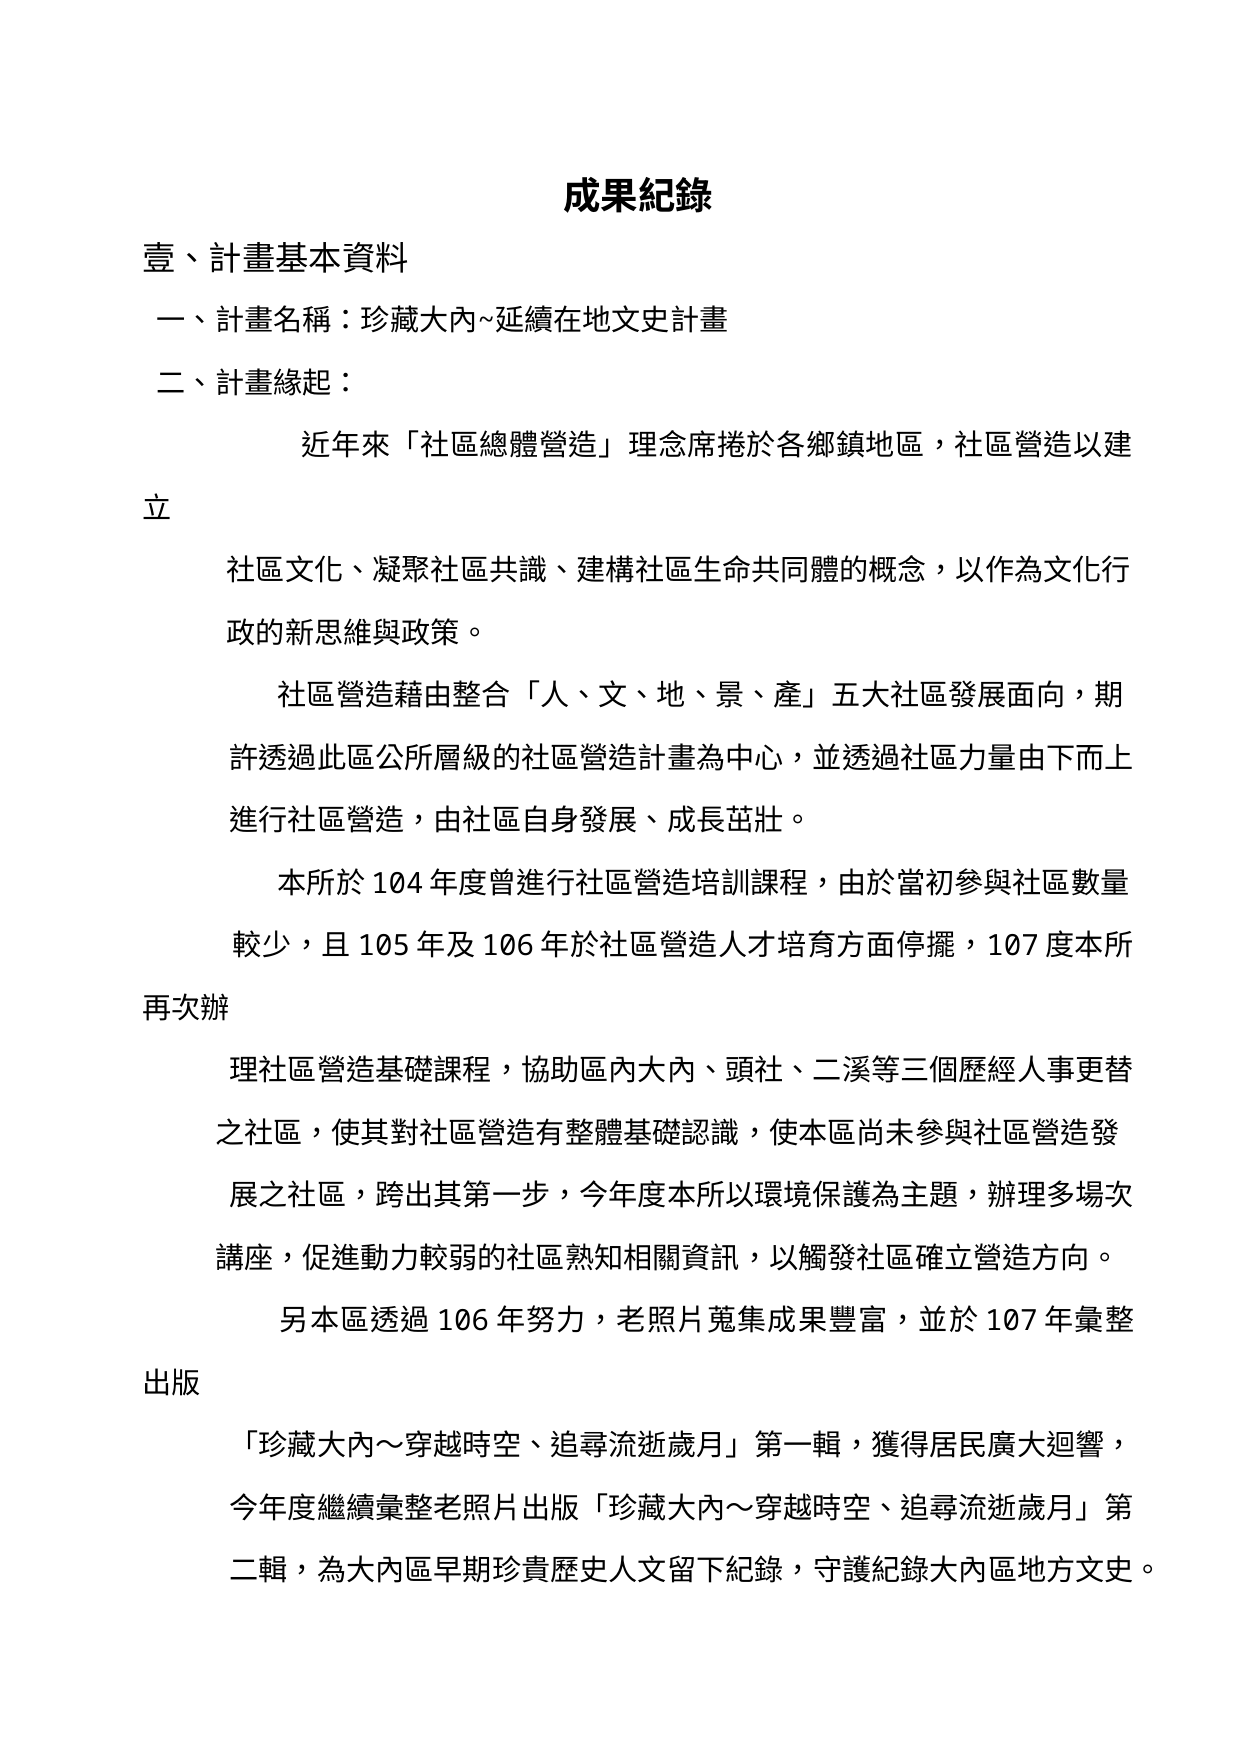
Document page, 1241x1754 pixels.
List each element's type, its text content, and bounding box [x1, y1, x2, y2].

text 社區文化、凝聚社區共識、建構社區生命共同體的概念，以作為文化行 [142, 527, 1134, 589]
text 「珍藏大內～穿越時空、追尋流逝歲月」第一輯，獲得居民廣大迴響， [142, 1402, 1134, 1464]
text 壹、計畫基本資料 [142, 214, 1134, 277]
text 講座，促進動力較弱的社區熟知相關資訊，以觸發社區確立營造方向。 [142, 1214, 1134, 1277]
text 進行社區營造，由社區自身發展、成長茁壯。 [142, 777, 1134, 839]
text 社區營造藉由整合「人、文、地、景、產」五大社區發展面向，期 [142, 652, 1134, 714]
text 理社區營造基礎課程，協助區內大內、頭社、二溪等三個歷經人事更替 [142, 1027, 1134, 1089]
text 成果紀錄 [142, 152, 1134, 214]
text 另本區透過106年努力，老照片蒐集成果豐富，並於107年彙整出版 [142, 1277, 1134, 1402]
text 本所於104年度曾進行社區營造培訓課程，由於當初參與社區數量 [142, 839, 1134, 902]
text 二、計畫緣起： [142, 339, 1134, 402]
text 展之社區，跨出其第一步，今年度本所以環境保護為主題，辦理多場次 [142, 1152, 1134, 1214]
text 之社區，使其對社區營造有整體基礎認識，使本區尚未參與社區營造發 [142, 1089, 1134, 1152]
text 許透過此區公所層級的社區營造計畫為中心，並透過社區力量由下而上 [142, 714, 1134, 777]
text 較少，且105年及106年於社區營造人才培育方面停擺，107度本所再次辦 [142, 902, 1134, 1027]
text 二輯，為大內區早期珍貴歷史人文留下紀錄，守護紀錄大內區地方文史。 [142, 1527, 1134, 1589]
text 一、計畫名稱：珍藏大內~延續在地文史計畫 [142, 277, 1134, 339]
text 今年度繼續彙整老照片出版「珍藏大內～穿越時空、追尋流逝歲月」第 [142, 1464, 1134, 1527]
text 近年來「社區總體營造」理念席捲於各鄉鎮地區，社區營造以建立 [142, 402, 1134, 527]
text 政的新思維與政策。 [142, 589, 1134, 652]
